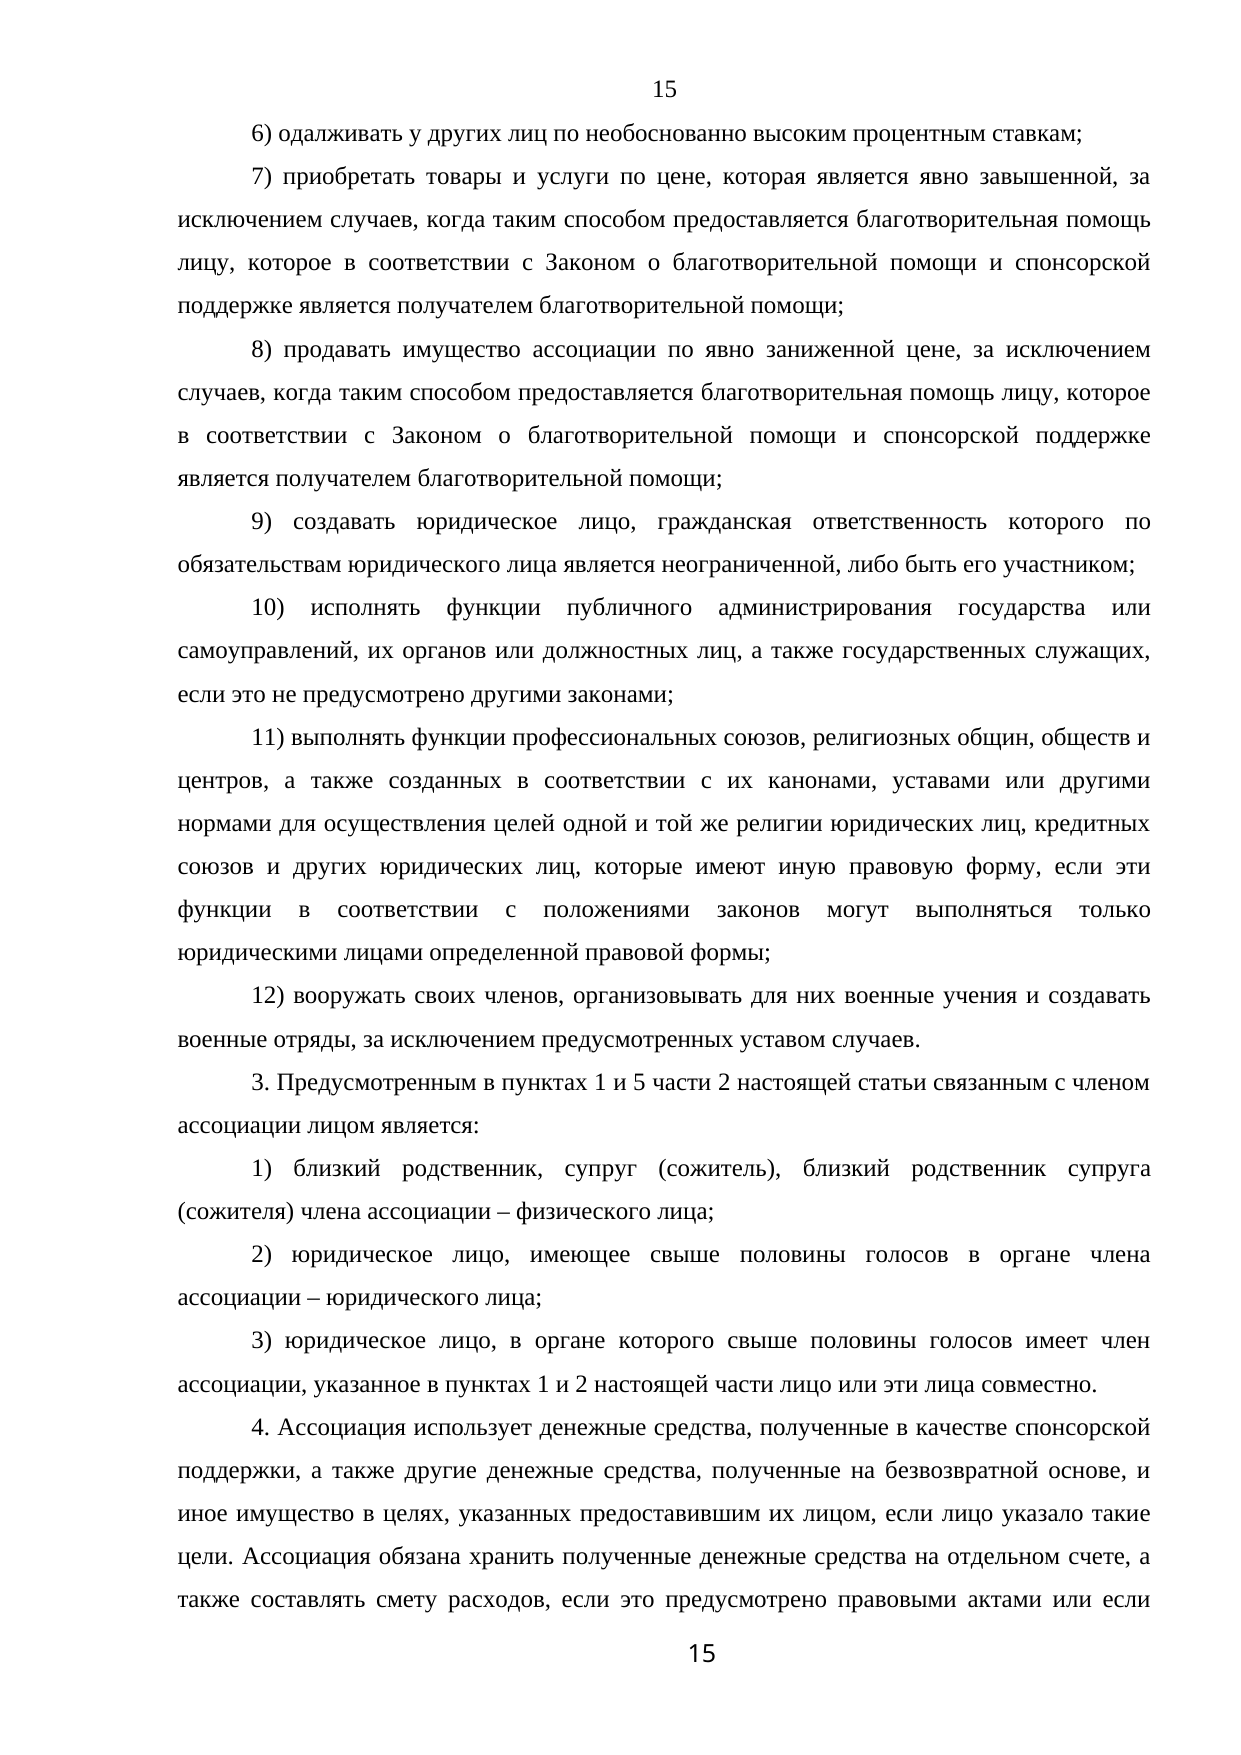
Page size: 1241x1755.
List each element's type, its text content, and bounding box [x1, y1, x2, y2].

text 4. Ассоциация использует денежные средства, полученные в качестве спонсорской поддержки, а также другие денежные средства, полученные на безвозвратной основе, и иное имущество в целях, указанных предоставившим их лицом, если лицо указало такие цели. Ассоциация обязана хранить полученные денежные средства на отдельном счете, а также составлять смету расходов, если это предусмотрено правовыми актами или если [177, 1412, 1152, 1613]
text 1) близкий родственник, супруг (сожитель), близкий родственник супруга (сожителя) члена ассоциации – физического лица; [177, 1153, 1152, 1225]
text 3. Предусмотренным в пунктах 1 и 5 части 2 настоящей статьи связанным с членом ассоциации лицом является: [177, 1067, 1152, 1139]
text 12) вооружать своих членов, организовывать для них военные учения и создавать военные отряды, за исключением предусмотренных уставом случаев. [177, 981, 1152, 1052]
text 8) продавать имущество ассоциации по явно заниженной цене, за исключением случаев, когда таким способом предоставляется благотворительная помощь лицу, которое в соответствии с Законом о благотворительной помощи и спонсорской поддержке является получателем благотворительной помощи; [177, 334, 1152, 492]
text 9) создавать юридическое лицо, гражданская ответственность которого по обязательствам юридического лица является неограниченной, либо быть его участником; [177, 506, 1152, 578]
text 10) исполнять функции публичного администрирования государства или самоуправлений, их органов или должностных лиц, а также государственных служащих, если это не предусмотрено другими законами; [177, 592, 1152, 707]
text 3) юридическое лицо, в органе которого свыше половины голосов имеет член ассоциации, указанное в пунктах 1 и 2 настоящей части лицо или эти лица совместно. [177, 1326, 1152, 1397]
text 6) одалживать у других лиц по необоснованно высоким процентным ставкам; [177, 118, 1152, 147]
text 11) выполнять функции профессиональных союзов, религиозных общин, обществ и центров, а также созданных в соответствии с их канонами, уставами или другими нормами для осуществления целей одной и той же религии юридических лиц, кредитных союзов и других юридических лиц, которые имеют иную правовую форму, если эти функции в соответствии с положениями законов могут выполняться только юридическими лицами определенной правовой формы; [177, 722, 1152, 966]
text 7) приобретать товары и услуги по цене, которая является явно завышенной, за исключением случаев, когда таким способом предоставляется благотворительная помощь лицу, которое в соответствии с Законом о благотворительной помощи и спонсорской поддержке является получателем благотворительной помощи; [177, 161, 1152, 319]
text 2) юридическое лицо, имеющее свыше половины голосов в органе члена ассоциации – юридического лица; [177, 1239, 1152, 1311]
